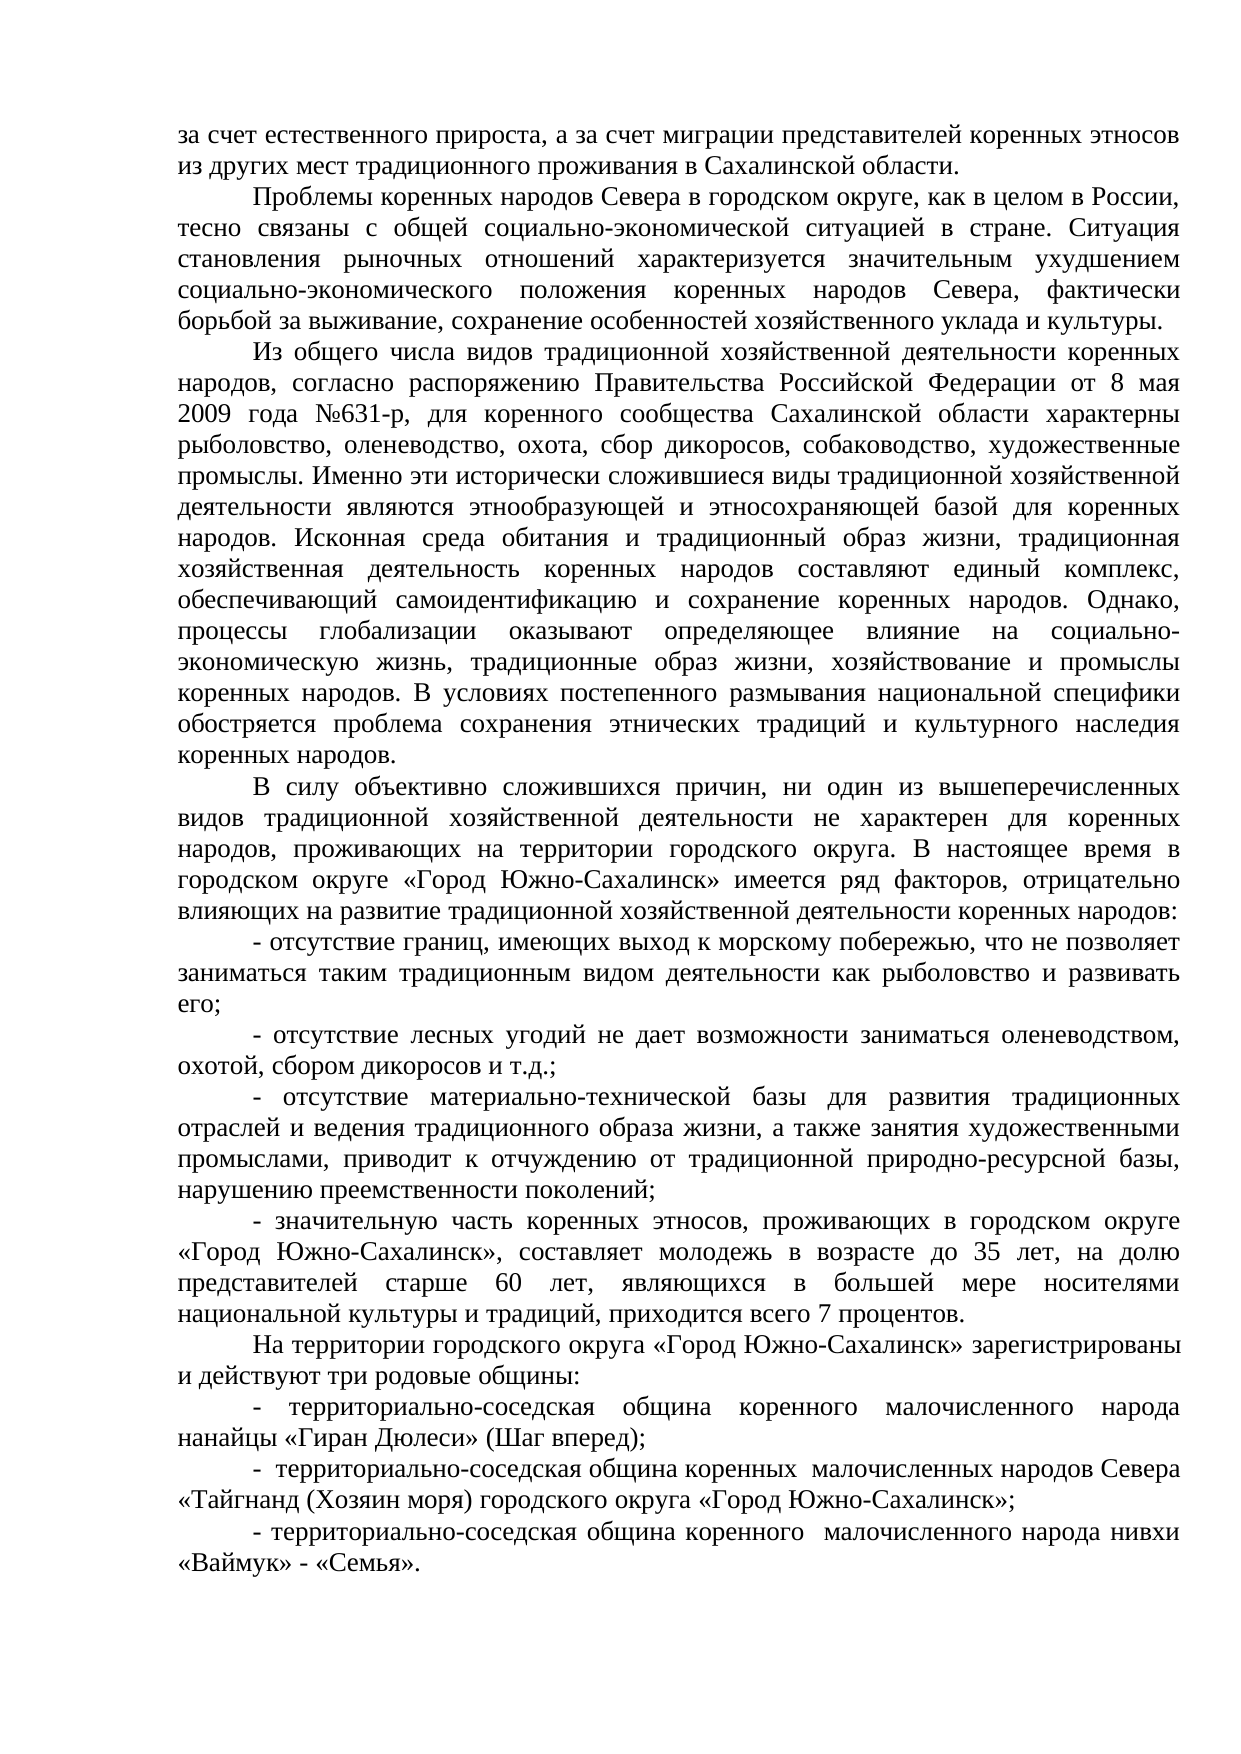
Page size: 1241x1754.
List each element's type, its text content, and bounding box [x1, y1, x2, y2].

text за счет естественного прироста, а за счет миграции представителей коренных этносов из других мест традиционного проживания в Сахалинской области. [177, 118, 1181, 180]
text - территориально-соседская община коренного малочисленного народа нивхи «Ваймук» - «Семья». [177, 1515, 1181, 1577]
text Из общего числа видов традиционной хозяйственной деятельности коренных народов, согласно распоряжению Правительства Российской Федерации от 8 мая 2009 года №631-р, для коренного сообщества Сахалинской области характерны рыболовство, оленеводство, охота, сбор дикоросов, собаководство, художественные промыслы. Именно эти исторически сложившиеся виды традиционной хозяйственной деятельности являются этнообразующей и этносохраняющей базой для коренных народов. Исконная среда обитания и традиционный образ жизни, традиционная хозяйственная деятельность коренных народов составляют единый комплекс, обеспечивающий самоидентификацию и сохранение коренных народов. Однако, процессы глобализации оказывают определяющее влияние на социально-экономическую жизнь, традиционные образ жизни, хозяйствование и промыслы коренных народов. В условиях постепенного размывания национальной специфики обостряется проблема сохранения этнических традиций и культурного наследия коренных народов. [177, 335, 1181, 770]
text - отсутствие лесных угодий не дает возможности заниматься оленеводством, охотой, сбором дикоросов и т.д.; [177, 1018, 1181, 1080]
text - территориально-соседская община коренных малочисленных народов Севера «Тайгнанд (Хозяин моря) городского округа «Город Южно-Сахалинск»; [177, 1453, 1181, 1515]
text - значительную часть коренных этносов, проживающих в городском округе «Город Южно-Сахалинск», составляет молодежь в возрасте до 35 лет, на долю представителей старше 60 лет, являющихся в большей мере носителями национальной культуры и традиций, приходится всего 7 процентов. [177, 1204, 1181, 1329]
text - отсутствие границ, имеющих выход к морскому побережью, что не позволяет заниматься таким традиционным видом деятельности как рыболовство и развивать его; [177, 925, 1181, 1018]
text В силу объективно сложившихся причин, ни один из вышеперечисленных видов традиционной хозяйственной деятельности не характерен для коренных народов, проживающих на территории городского округа. В настоящее время в городском округе «Город Южно-Сахалинск» имеется ряд факторов, отрицательно влияющих на развитие традиционной хозяйственной деятельности коренных народов: [177, 770, 1181, 925]
text - территориально-соседская община коренного малочисленного народа нанайцы «Гиран Дюлеси» (Шаг вперед); [177, 1391, 1181, 1453]
text Проблемы коренных народов Севера в городском округе, как в целом в России, тесно связаны с общей социально-экономической ситуацией в стране. Ситуация становления рыночных отношений характеризуется значительным ухудшением социально-экономического положения коренных народов Севера, фактически борьбой за выживание, сохранение особенностей хозяйственного уклада и культуры. [177, 180, 1181, 335]
text - отсутствие материально-технической базы для развития традиционных отраслей и ведения традиционного образа жизни, а также занятия художественными промыслами, приводит к отчуждению от традиционной природно-ресурсной базы, нарушению преемственности поколений; [177, 1080, 1181, 1204]
text На территории городского округа «Город Южно-Сахалинск» зарегистрированы и действуют три родовые общины: [177, 1329, 1181, 1391]
